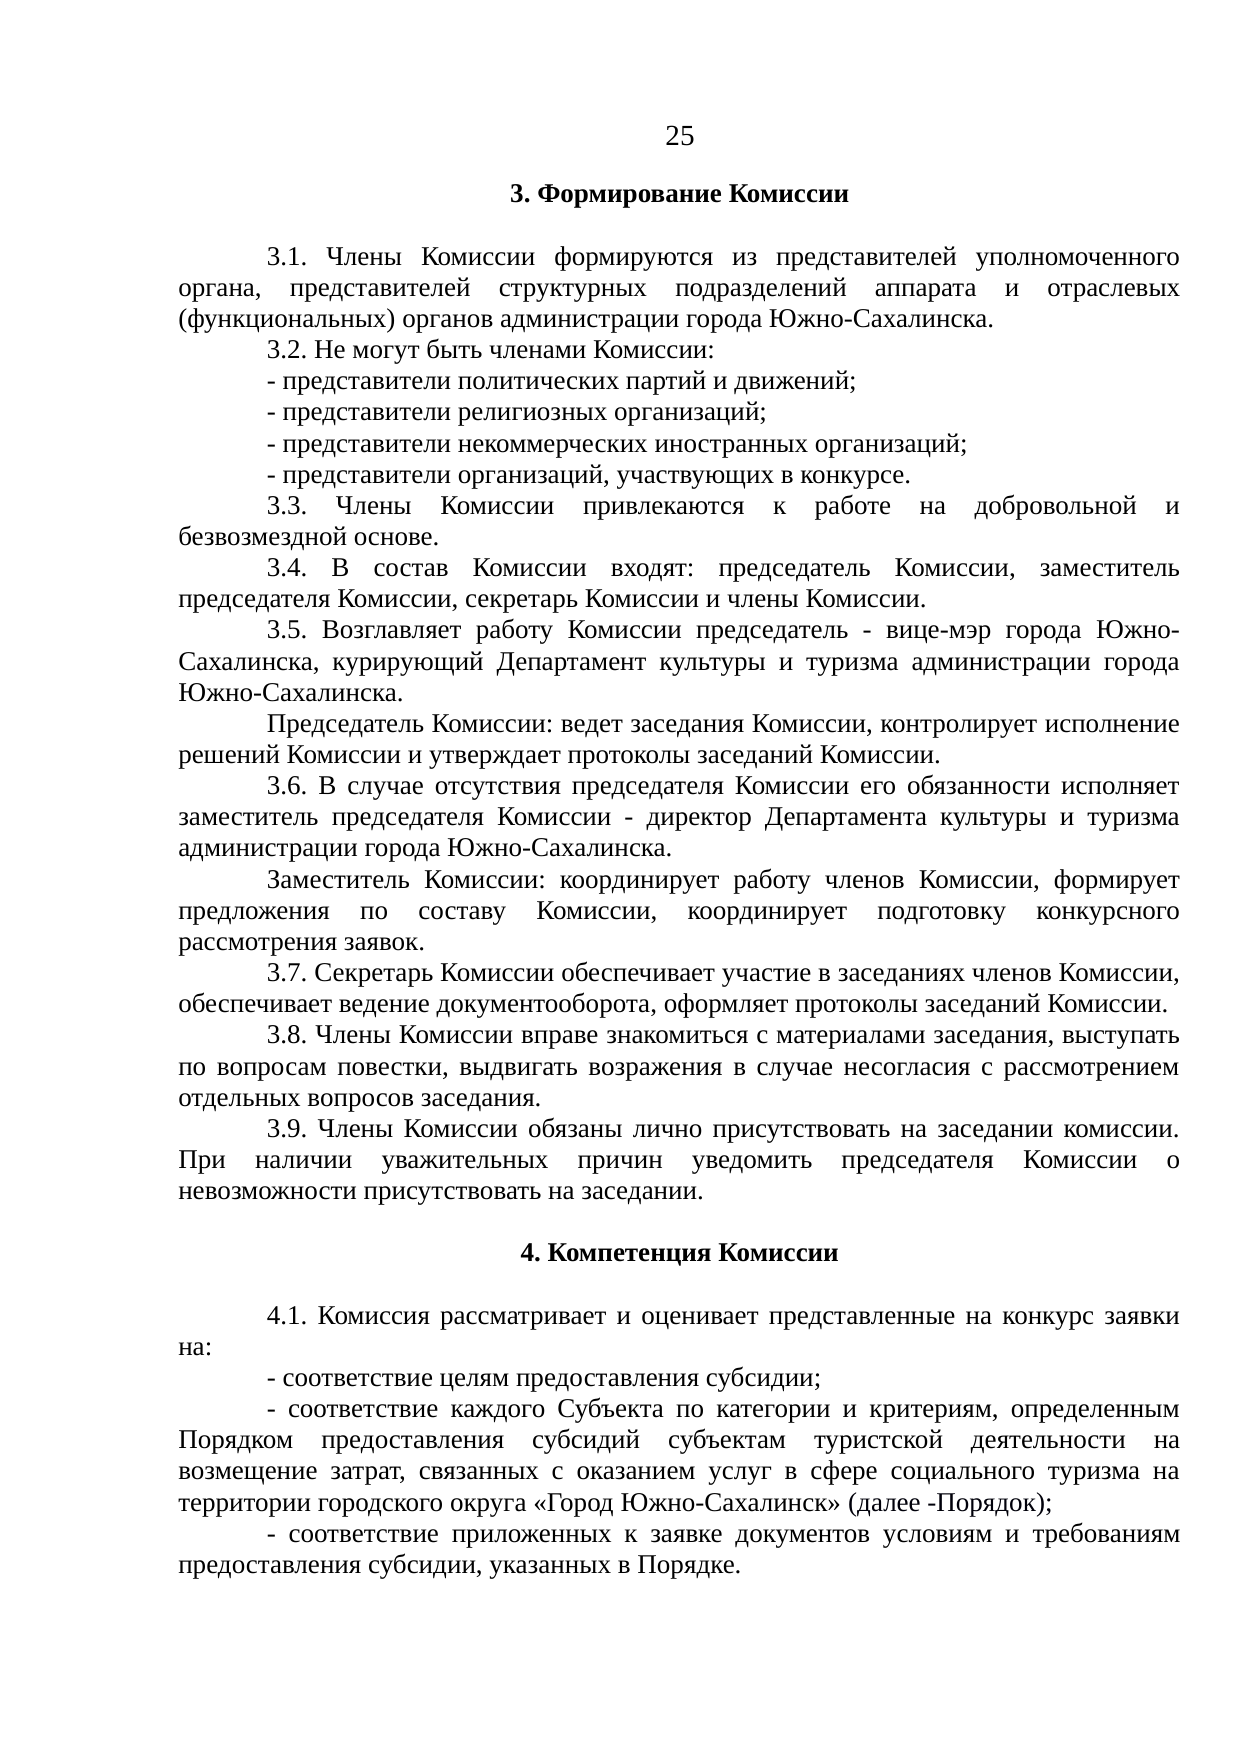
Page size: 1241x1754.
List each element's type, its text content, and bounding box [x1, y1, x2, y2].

text Председатель Комиссии: ведет заседания Комиссии, контролирует исполнение решений Комиссии и утверждает протоколы заседаний Комиссии. [178, 707, 1181, 769]
text 3.3. Члены Комиссии привлекаются к работе на добровольной и безвозмездной основе. [178, 489, 1181, 551]
text 3.6. В случае отсутствия председателя Комиссии его обязанности исполняет заместитель председателя Комиссии - директор Департамента культуры и туризма администрации города Южно-Сахалинска. [178, 769, 1181, 863]
text - соответствие целям предоставления субсидии; [178, 1361, 1181, 1392]
text - представители некоммерческих иностранных организаций; [178, 427, 1181, 458]
text 3.8. Члены Комиссии вправе знакомиться с материалами заседания, выступать по вопросам повестки, выдвигать возражения в случае несогласия с рассмотрением отдельных вопросов заседания. [178, 1018, 1181, 1112]
text - соответствие приложенных к заявке документов условиям и требованиям предоставления субсидии, указанных в Порядке. [178, 1517, 1181, 1579]
text - представители религиозных организаций; [178, 396, 1181, 427]
text 3.7. Секретарь Комиссии обеспечивает участие в заседаниях членов Комиссии, обеспечивает ведение документооборота, оформляет протоколы заседаний Комиссии. [178, 956, 1181, 1018]
text - представители организаций, участвующих в конкурсе. [178, 458, 1181, 489]
text 3.9. Члены Комиссии обязаны лично присутствовать на заседании комиссии. При наличии уважительных причин уведомить председателя Комиссии о невозможности присутствовать на заседании. [178, 1112, 1181, 1205]
text 4.1. Комиссия рассматривает и оценивает представленные на конкурс заявки на: [178, 1299, 1181, 1361]
text 4. Компетенция Комиссии [178, 1236, 1181, 1268]
text 3.1. Члены Комиссии формируются из представителей уполномоченного органа, представителей структурных подразделений аппарата и отраслевых (функциональных) органов администрации города Южно-Сахалинска. [178, 240, 1181, 333]
text 3.5. Возглавляет работу Комиссии председатель - вице-мэр города Южно-Сахалинска, курирующий Департамент культуры и туризма администрации города Южно-Сахалинска. [178, 613, 1181, 707]
text - представители политических партий и движений; [178, 364, 1181, 396]
text 3.2. Не могут быть членами Комиссии: [178, 333, 1181, 364]
text - соответствие каждого Субъекта по категории и критериям, определенным Порядком предоставления субсидий субъектам туристской деятельности на возмещение затрат, связанных с оказанием услуг в сфере социального туризма на территории городского округа «Город Южно-Сахалинск» (далее -Порядок); [178, 1392, 1181, 1517]
text Заместитель Комиссии: координирует работу членов Комиссии, формирует предложения по составу Комиссии, координирует подготовку конкурсного рассмотрения заявок. [178, 863, 1181, 956]
text 3. Формирование Комиссии [178, 177, 1181, 209]
text 3.4. В состав Комиссии входят: председатель Комиссии, заместитель председателя Комиссии, секретарь Комиссии и члены Комиссии. [178, 551, 1181, 613]
